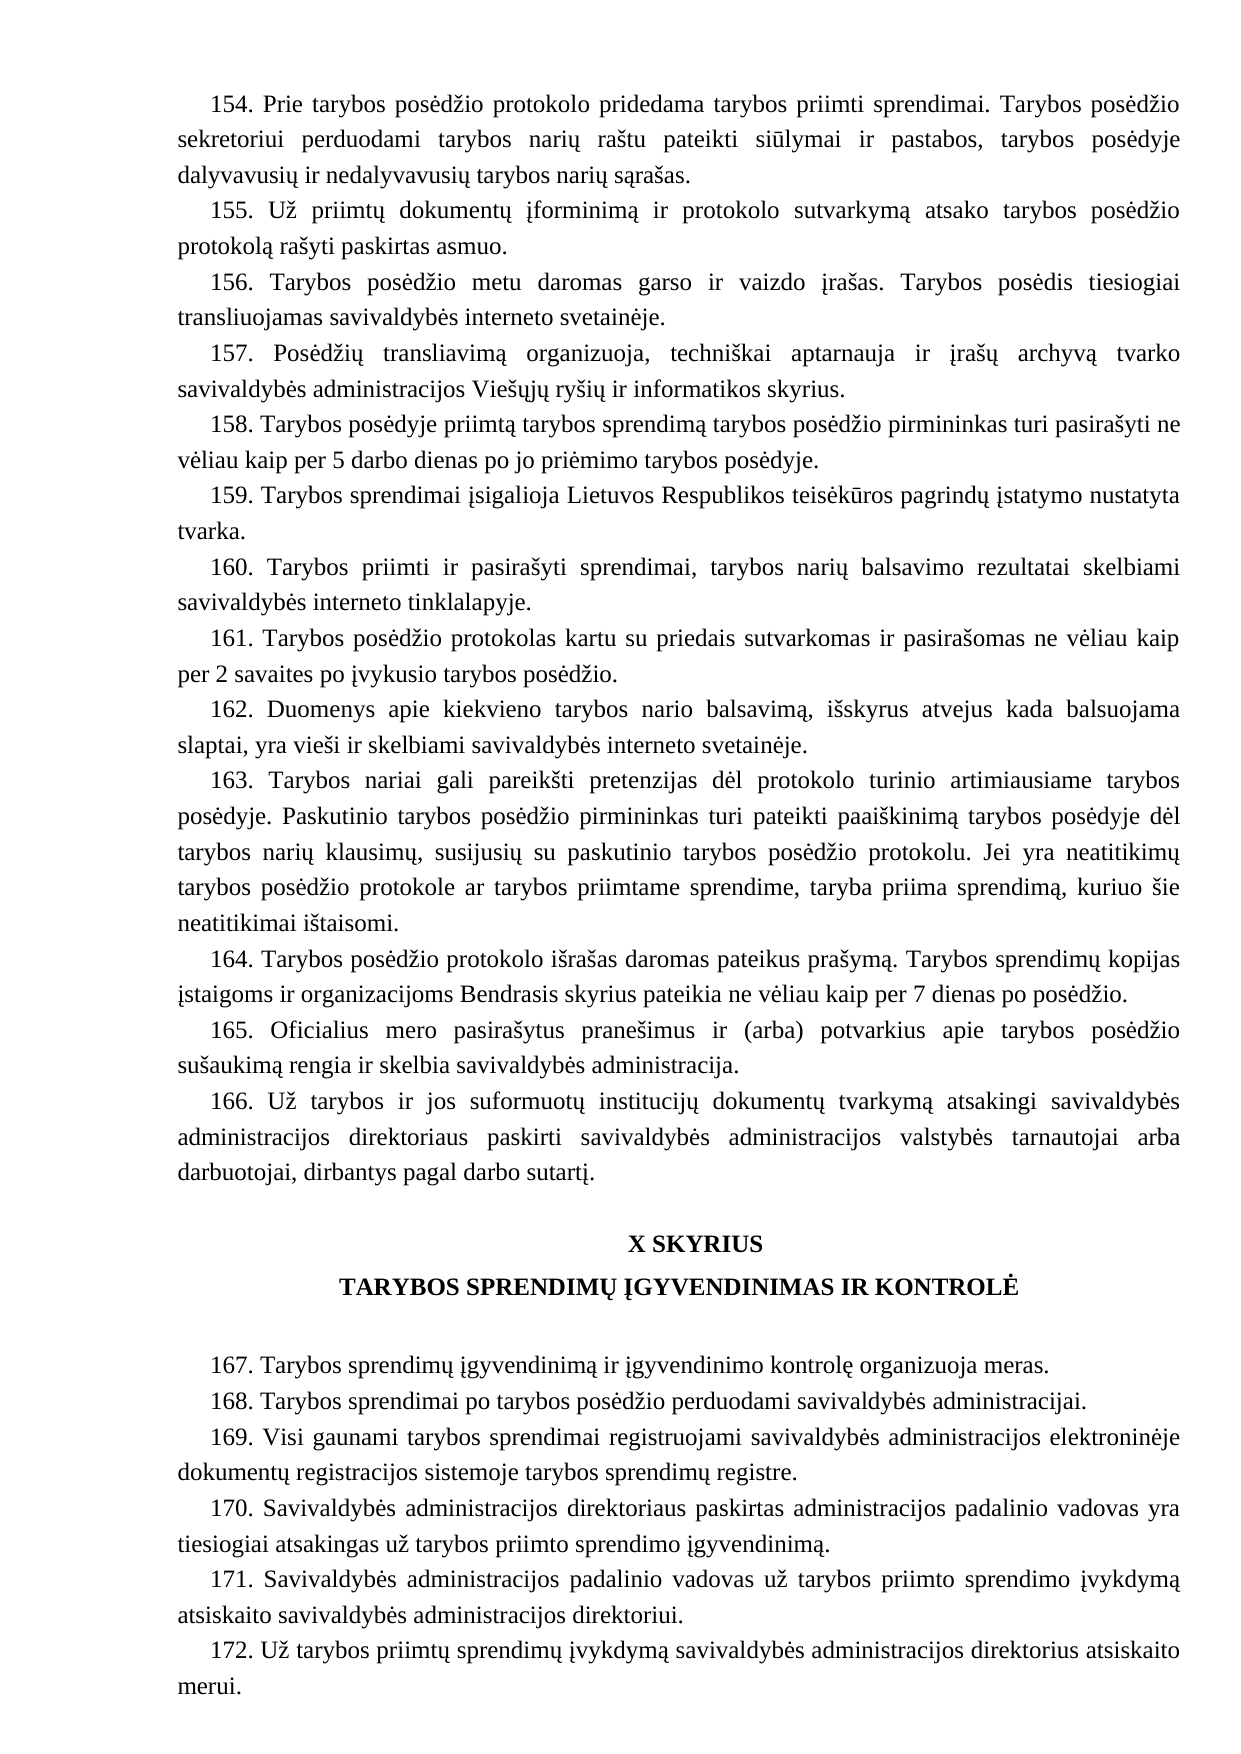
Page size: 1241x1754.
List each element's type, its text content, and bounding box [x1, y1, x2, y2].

text 161. Tarybos posėdžio protokolas kartu su priedais sutvarkomas ir pasirašomas ne vėliau kaip per 2 savaites po įvykusio tarybos posėdžio. [177, 623, 1181, 687]
text 166. Už tarybos ir jos suformuotų institucijų dokumentų tvarkymą atsakingi savivaldybės administracijos direktoriaus paskirti savivaldybės administracijos valstybės tarnautojai arba darbuotojai, dirbantys pagal darbo sutartį. [177, 1086, 1181, 1186]
text 157. Posėdžių transliavimą organizuoja, techniškai aptarnauja ir įrašų archyvą tvarko savivaldybės administracijos Viešųjų ryšių ir informatikos skyrius. [177, 338, 1181, 402]
text 158. Tarybos posėdyje priimtą tarybos sprendimą tarybos posėdžio pirmininkas turi pasirašyti ne vėliau kaip per 5 darbo dienas po jo priėmimo tarybos posėdyje. [177, 409, 1181, 474]
text 170. Savivaldybės administracijos direktoriaus paskirtas administracijos padalinio vadovas yra tiesiogiai atsakingas už tarybos priimto sprendimo įgyvendinimą. [177, 1493, 1181, 1557]
text 155. Už priimtų dokumentų įforminimą ir protokolo sutvarkymą atsako tarybos posėdžio protokolą rašyti paskirtas asmuo. [177, 196, 1181, 260]
text 154. Prie tarybos posėdžio protokolo pridedama tarybos priimti sprendimai. Tarybos posėdžio sekretoriui perduodami tarybos narių raštu pateikti siūlymai ir pastabos, tarybos posėdyje dalyvavusių ir nedalyvavusių tarybos narių sąrašas. [177, 89, 1181, 189]
text 169. Visi gaunami tarybos sprendimai registruojami savivaldybės administracijos elektroninėje dokumentų registracijos sistemoje tarybos sprendimų registre. [177, 1422, 1181, 1486]
text TARYBOS SPRENDIMŲ ĮGYVENDINIMAS IR KONTROLĖ [177, 1272, 1181, 1301]
text 159. Tarybos sprendimai įsigalioja Lietuvos Respublikos teisėkūros pagrindų įstatymo nustatyta tvarka. [177, 481, 1181, 545]
text 164. Tarybos posėdžio protokolo išrašas daromas pateikus prašymą. Tarybos sprendimų kopijas įstaigoms ir organizacijoms Bendrasis skyrius pateikia ne vėliau kaip per 7 dienas po posėdžio. [177, 944, 1181, 1008]
text 172. Už tarybos priimtų sprendimų įvykdymą savivaldybės administracijos direktorius atsiskaito merui. [177, 1636, 1181, 1700]
text 160. Tarybos priimti ir pasirašyti sprendimai, tarybos narių balsavimo rezultatai skelbiami savivaldybės interneto tinklalapyje. [177, 552, 1181, 616]
text 165. Oficialius mero pasirašytus pranešimus ir (arba) potvarkius apie tarybos posėdžio sušaukimą rengia ir skelbia savivaldybės administracija. [177, 1015, 1181, 1079]
text 163. Tarybos nariai gali pareikšti pretenzijas dėl protokolo turinio artimiausiame tarybos posėdyje. Paskutinio tarybos posėdžio pirmininkas turi pateikti paaiškinimą tarybos posėdyje dėl tarybos narių klausimų, susijusių su paskutinio tarybos posėdžio protokolu. Jei yra neatitikimų tarybos posėdžio protokole ar tarybos priimtame sprendime, taryba priima sprendimą, kuriuo šie neatitikimai ištaisomi. [177, 766, 1181, 937]
text X SKYRIUS [177, 1229, 1181, 1257]
text 168. Tarybos sprendimai po tarybos posėdžio perduodami savivaldybės administracijai. [177, 1386, 1181, 1415]
text 156. Tarybos posėdžio metu daromas garso ir vaizdo įrašas. Tarybos posėdis tiesiogiai transliuojamas savivaldybės interneto svetainėje. [177, 267, 1181, 331]
text 171. Savivaldybės administracijos padalinio vadovas už tarybos priimto sprendimo įvykdymą atsiskaito savivaldybės administracijos direktoriui. [177, 1564, 1181, 1629]
text 162. Duomenys apie kiekvieno tarybos nario balsavimą, išskyrus atvejus kada balsuojama slaptai, yra vieši ir skelbiami savivaldybės interneto svetainėje. [177, 694, 1181, 759]
text 167. Tarybos sprendimų įgyvendinimą ir įgyvendinimo kontrolę organizuoja meras. [177, 1351, 1181, 1379]
